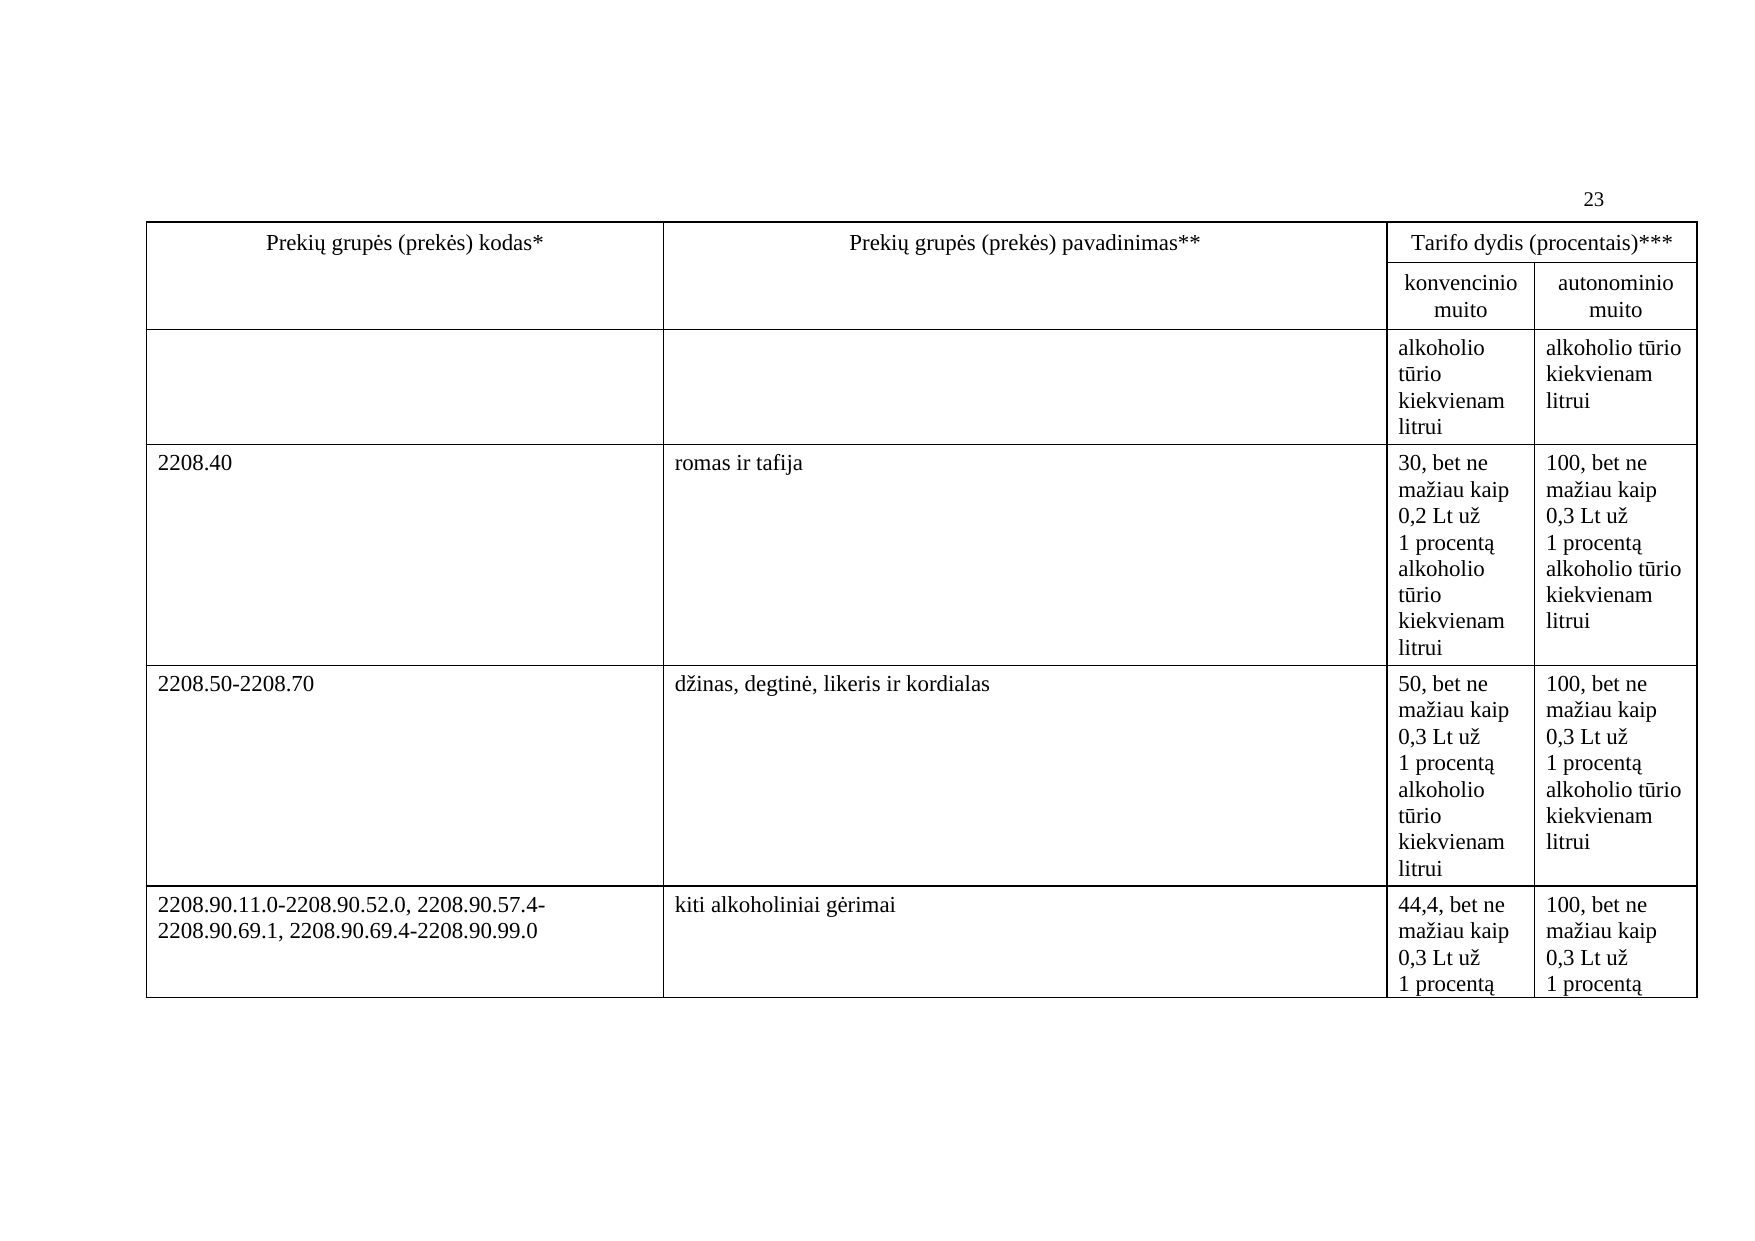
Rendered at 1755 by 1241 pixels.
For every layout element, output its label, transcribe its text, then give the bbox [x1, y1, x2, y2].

table_cell romas ir tafija [664, 445, 1386, 664]
table_cell 2208.50-2208.70 [147, 666, 663, 885]
table_cell [147, 330, 663, 444]
table_cell 100, bet ne mažiau kaip 0,3 Lt už 1 procentą alkoholio tūrio kiekvienam litrui [1535, 666, 1696, 885]
table_cell 30, bet ne mažiau kaip 0,2 Lt už 1 procentą alkoholio tūrio kiekvienam litrui [1388, 445, 1534, 664]
table_cell 100, bet ne mažiau kaip 0,3 Lt už 1 procentą [1535, 887, 1696, 996]
table_cell 44,4, bet ne mažiau kaip 0,3 Lt už 1 procentą [1388, 887, 1534, 996]
table_cell džinas, degtinė, likeris ir kordialas [664, 666, 1386, 885]
table_cell 2208.40 [147, 445, 663, 664]
table_header Tarifo dydis (procentais)*** [1388, 223, 1696, 262]
table_cell kiti alkoholiniai gėrimai [664, 887, 1386, 996]
table_cell 50, bet ne mažiau kaip 0,3 Lt už 1 procentą alkoholio tūrio kiekvienam litrui [1388, 666, 1534, 885]
table_cell 2208.90.11.0-2208.90.52.0, 2208.90.57.4-2208.90.69.1, 2208.90.69.4-2208.90.99.0 [147, 887, 663, 996]
table_cell alkoholio tūrio kiekvienam litrui [1388, 330, 1534, 444]
table_header Prekių grupės (prekės) kodas* [147, 223, 663, 328]
table_cell konvencinio muito [1388, 263, 1534, 328]
table_cell [664, 330, 1386, 444]
table_header Prekių grupės (prekės) pavadinimas** [664, 223, 1386, 328]
table_cell 100, bet ne mažiau kaip 0,3 Lt už 1 procentą alkoholio tūrio kiekvienam litrui [1535, 445, 1696, 664]
table_cell autonominio muito [1535, 263, 1696, 328]
table_cell alkoholio tūrio kiekvienam litrui [1535, 330, 1696, 444]
